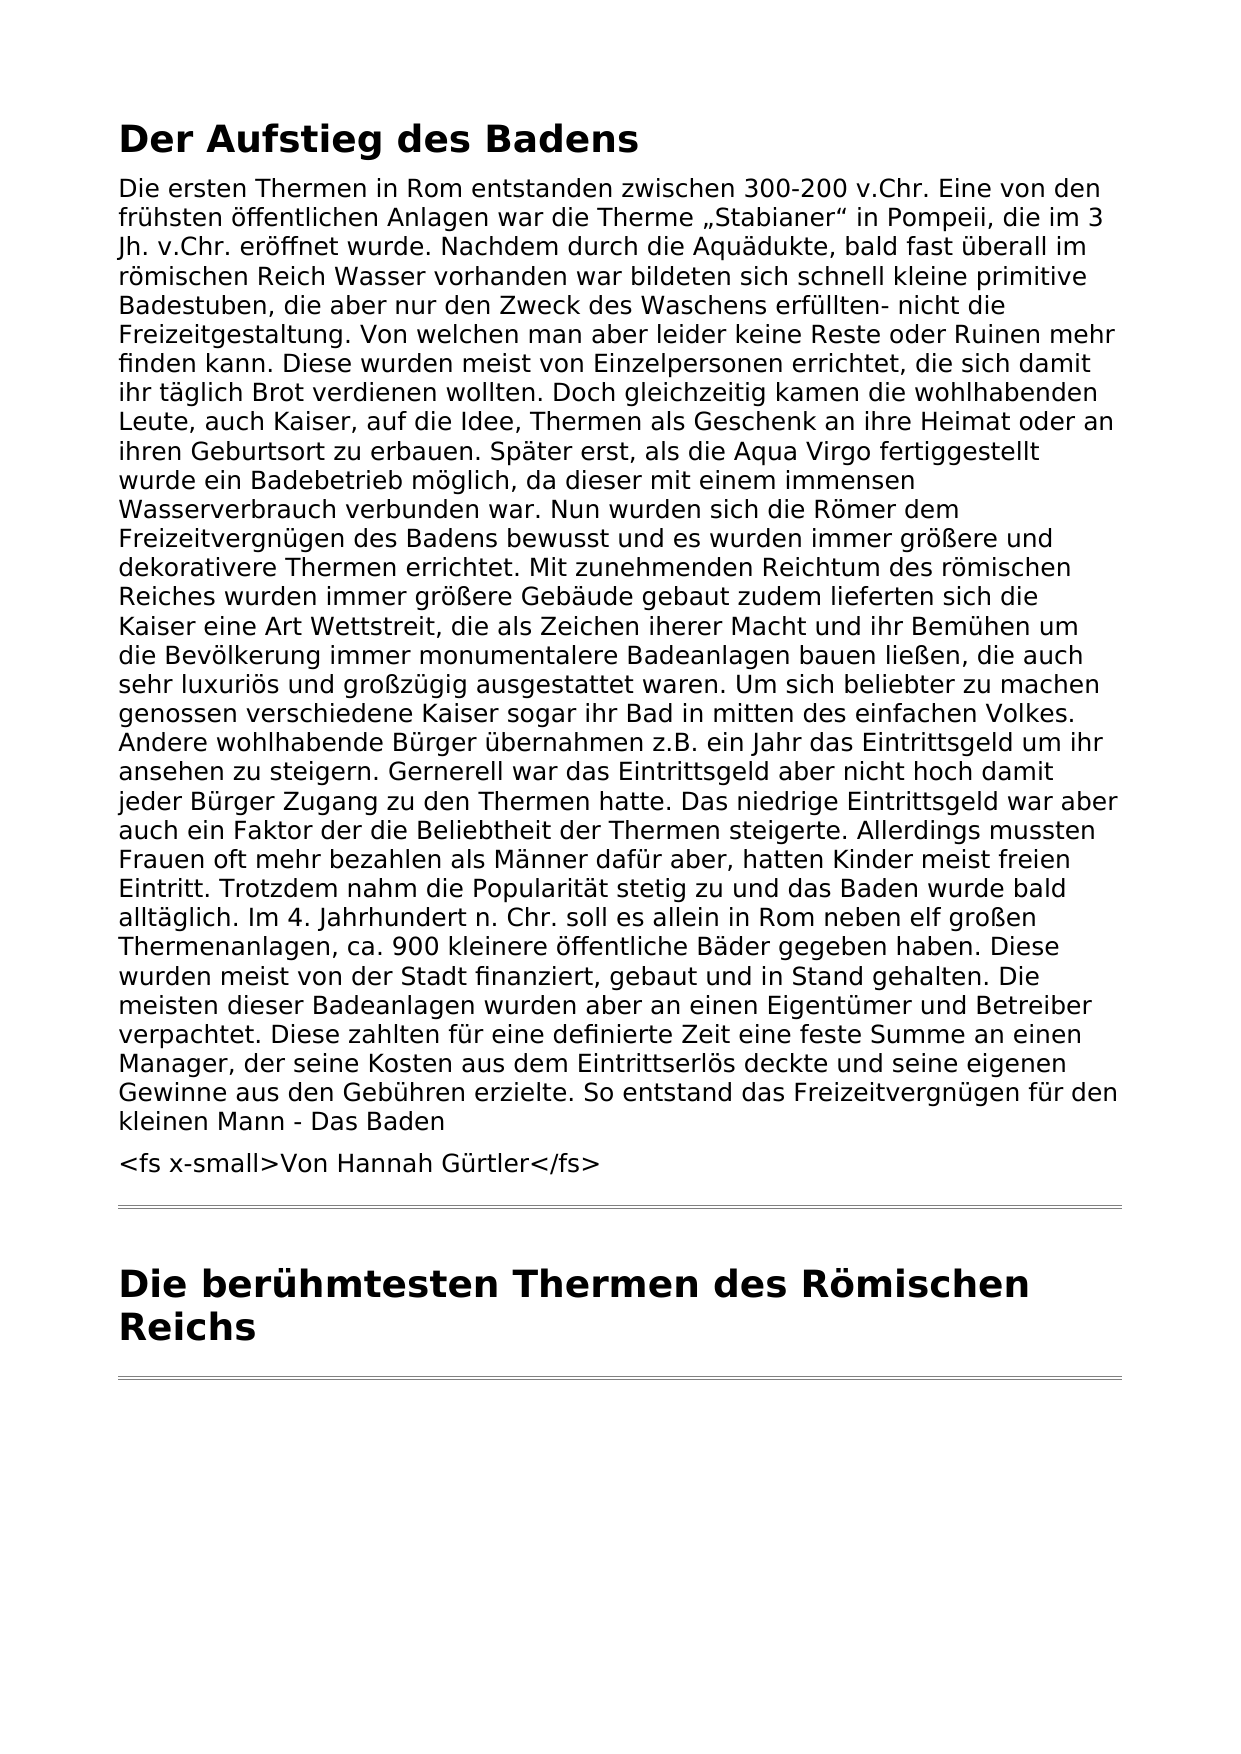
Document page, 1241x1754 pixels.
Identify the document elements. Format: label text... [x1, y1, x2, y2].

subtitle Die berühmtesten Thermen des Römischen Reichs [118, 1262, 1122, 1349]
text Die ersten Thermen in Rom entstanden zwischen 300-200 v.Chr. Eine von den frühsten öffentlichen Anlagen war die Therme „Stabianer“ in Pompeii, die im 3 Jh. v.Chr. eröffnet wurde. Nachdem durch die Aquädukte, bald fast überall im römischen Reich Wasser vorhanden war bildeten sich schnell kleine primitive Badestuben, die aber nur den Zweck des Waschens erfüllten- nicht die Freizeitgestaltung. Von welchen man aber leider keine Reste oder Ruinen mehr finden kann. Diese wurden meist von Einzelpersonen errichtet, die sich damit ihr täglich Brot verdienen wollten. Doch gleichzeitig kamen die wohlhabenden Leute, auch Kaiser, auf die Idee, Thermen als Geschenk an ihre Heimat oder an ihren Geburtsort zu erbauen. Später erst, als die Aqua Virgo fertiggestellt wurde ein Badebetrieb möglich, da dieser mit einem immensen Wasserverbrauch verbunden war. Nun wurden sich die Römer dem Freizeitvergnügen des Badens bewusst und es wurden immer größere und dekorativere Thermen errichtet. Mit zunehmenden Reichtum des römischen Reiches wurden immer größere Gebäude gebaut zudem lieferten sich die Kaiser eine Art Wettstreit, die als Zeichen iherer Macht und ihr Bemühen um die Bevölkerung immer monumentalere Badeanlagen bauen ließen, die auch sehr luxuriös und großzügig ausgestattet waren. Um sich beliebter zu machen genossen verschiedene Kaiser sogar ihr Bad in mitten des einfachen Volkes. Andere wohlhabende Bürger übernahmen z.B. ein Jahr das Eintrittsgeld um ihr ansehen zu steigern. Gernerell war das Eintrittsgeld aber nicht hoch damit jeder Bürger Zugang zu den Thermen hatte. Das niedrige Eintrittsgeld war aber auch ein Faktor der die Beliebtheit der Thermen steigerte. Allerdings mussten Frauen oft mehr bezahlen als Männer dafür aber, hatten Kinder meist freien Eintritt. Trotzdem nahm die Popularität stetig zu und das Baden wurde bald alltäglich. Im 4. Jahrhundert n. Chr. soll es allein in Rom neben elf großen Thermenanlagen, ca. 900 kleinere öffentliche Bäder gegeben haben. Diese wurden meist von der Stadt finanziert, gebaut und in Stand gehalten. Die meisten dieser Badeanlagen wurden aber an einen Eigentümer und Betreiber verpachtet. Diese zahlten für eine definierte Zeit eine feste Summe an einen Manager, der seine Kosten aus dem Eintrittserlös deckte und seine eigenen Gewinne aus den Gebühren erzielte. So entstand das Freizeitvergnügen für den kleinen Mann - Das Baden [118, 174, 1122, 1137]
subtitle Der Aufstieg des Badens [118, 118, 1122, 162]
text <fs x-small>Von Hannah Gürtler</fs> [118, 1149, 1122, 1178]
